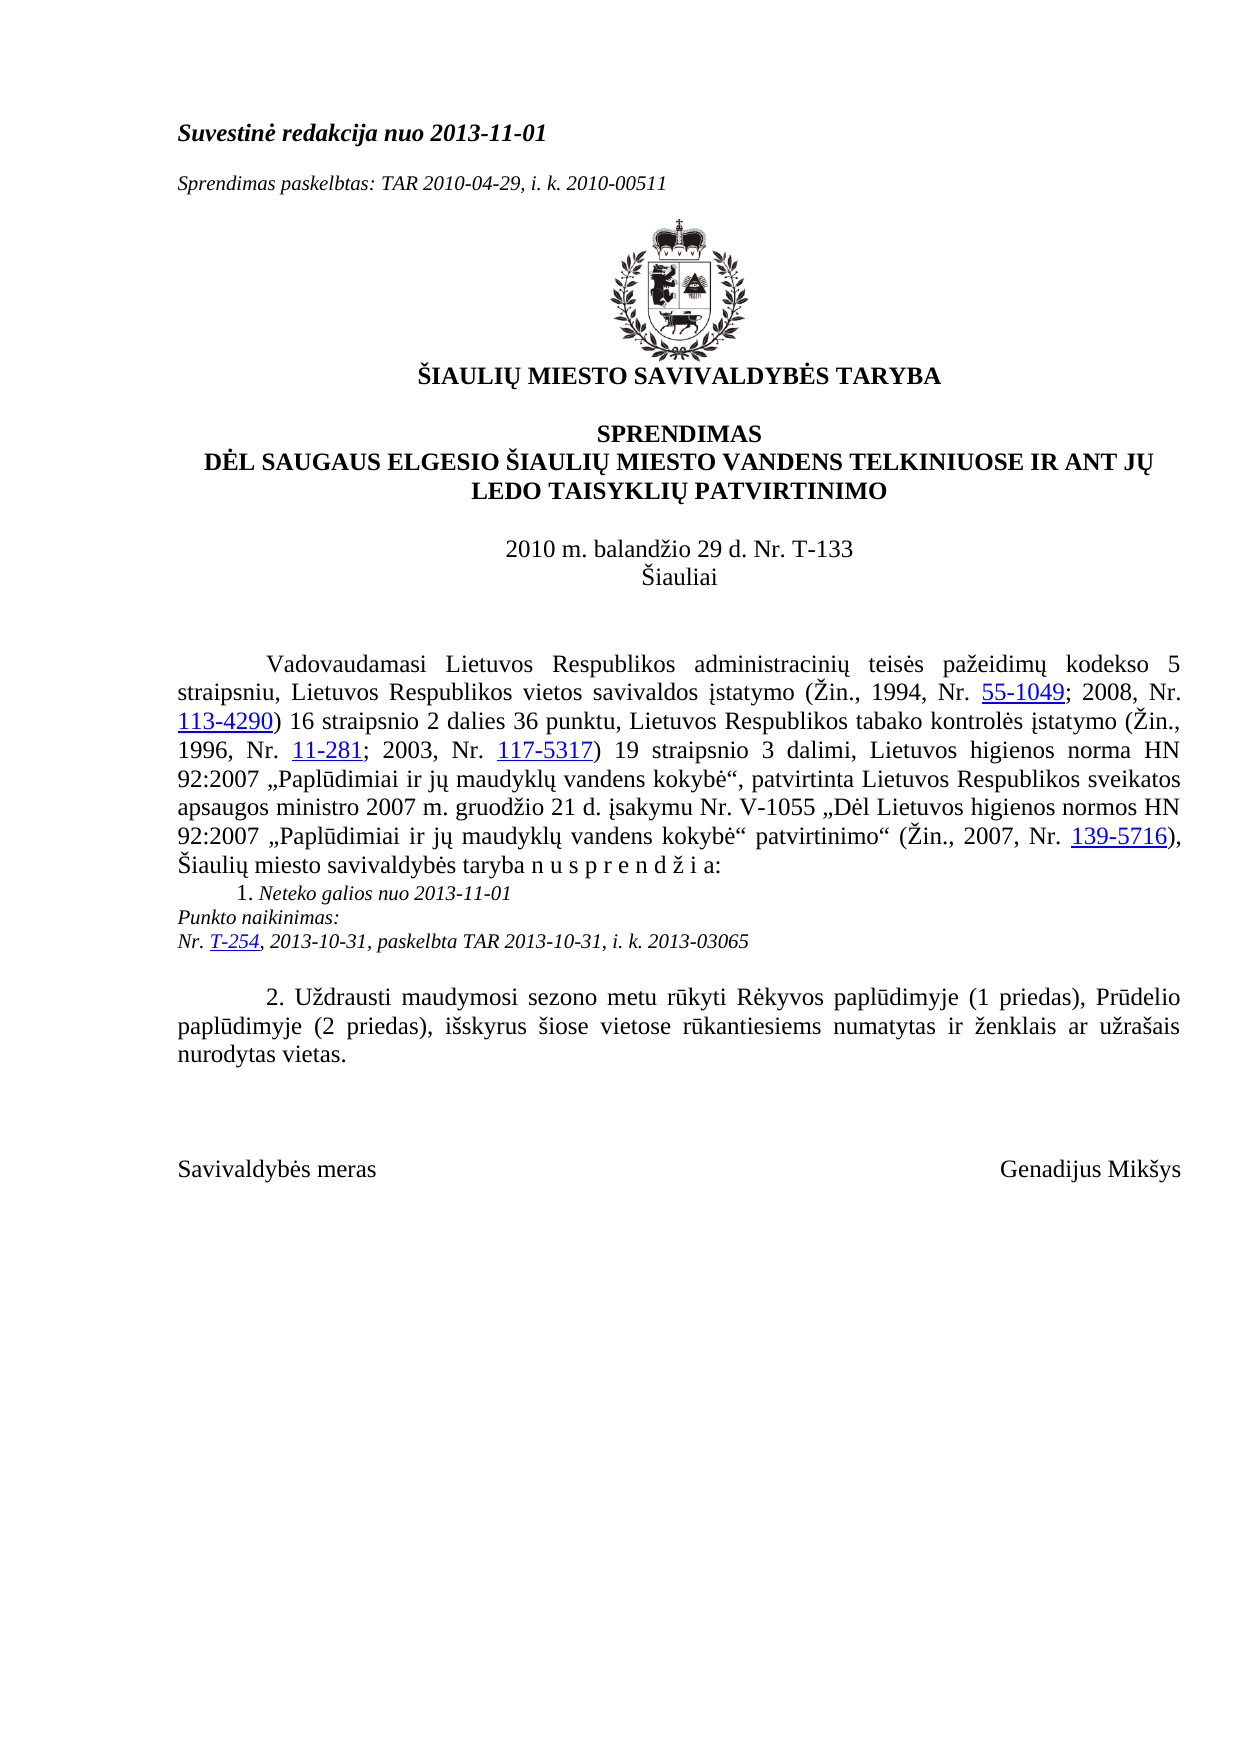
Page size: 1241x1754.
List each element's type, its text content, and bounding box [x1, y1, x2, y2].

text Suvestinė redakcija nuo 2013-11-01 [177, 118, 1181, 147]
text LEDO TAISYKLIŲ PATVIRTINIMO [177, 476, 1181, 505]
text DĖL SAUGAUS ELGESIO ŠIAULIŲ MIESTO VANDENS TELKINIUOSE IR ANT JŲ [177, 447, 1181, 476]
text 1. Neteko galios nuo 2013-11-01 [177, 879, 1181, 905]
text ŠIAULIŲ MIESTO SAVIVALDYBĖS TARYBA [177, 361, 1181, 390]
text 2. Uždrausti maudymosi sezono metu rūkyti Rėkyvos paplūdimyje (1 priedas), Prūdelio paplūdimyje (2 priedas), išskyrus šiose vietose rūkantiesiems numatytas ir ženklais ar užrašais nurodytas vietas. [177, 982, 1181, 1068]
text Vadovaudamasi Lietuvos Respublikos administracinių teisės pažeidimų kodekso 5 straipsniu, Lietuvos Respublikos vietos savivaldos įstatymo (Žin., 1994, Nr. 55-1049; 2008, Nr. 113-4290) 16 straipsnio 2 dalies 36 punktu, Lietuvos Respublikos tabako kontrolės įstatymo (Žin., 1996, Nr. 11-281; 2003, Nr. 117-5317) 19 straipsnio 3 dalimi, Lietuvos higienos norma HN 92:2007 „Paplūdimiai ir jų maudyklų vandens kokybė“, patvirtinta Lietuvos Respublikos sveikatos apsaugos ministro 2007 m. gruodžio 21 d. įsakymu Nr. V-1055 „Dėl Lietuvos higienos normos HN 92:2007 „Paplūdimiai ir jų maudyklų vandens kokybė“ patvirtinimo“ (Žin., 2007, Nr. 139-5716), Šiaulių miesto savivaldybės taryba n u s p r e n d ž i a: [177, 649, 1181, 879]
text Savivaldybės meras Genadijus Mikšys [177, 1154, 1181, 1183]
text 2010 m. balandžio 29 d. Nr. T-133 [177, 534, 1181, 562]
text Punkto naikinimas: [177, 905, 1181, 929]
text SPRENDIMAS [177, 419, 1181, 447]
text Sprendimas paskelbtas: TAR 2010-04-29, i. k. 2010-00511 [177, 171, 1181, 195]
text Nr. T-254, 2013-10-31, paskelbta TAR 2013-10-31, i. k. 2013-03065 [177, 929, 1181, 953]
text Šiauliai [177, 562, 1181, 591]
